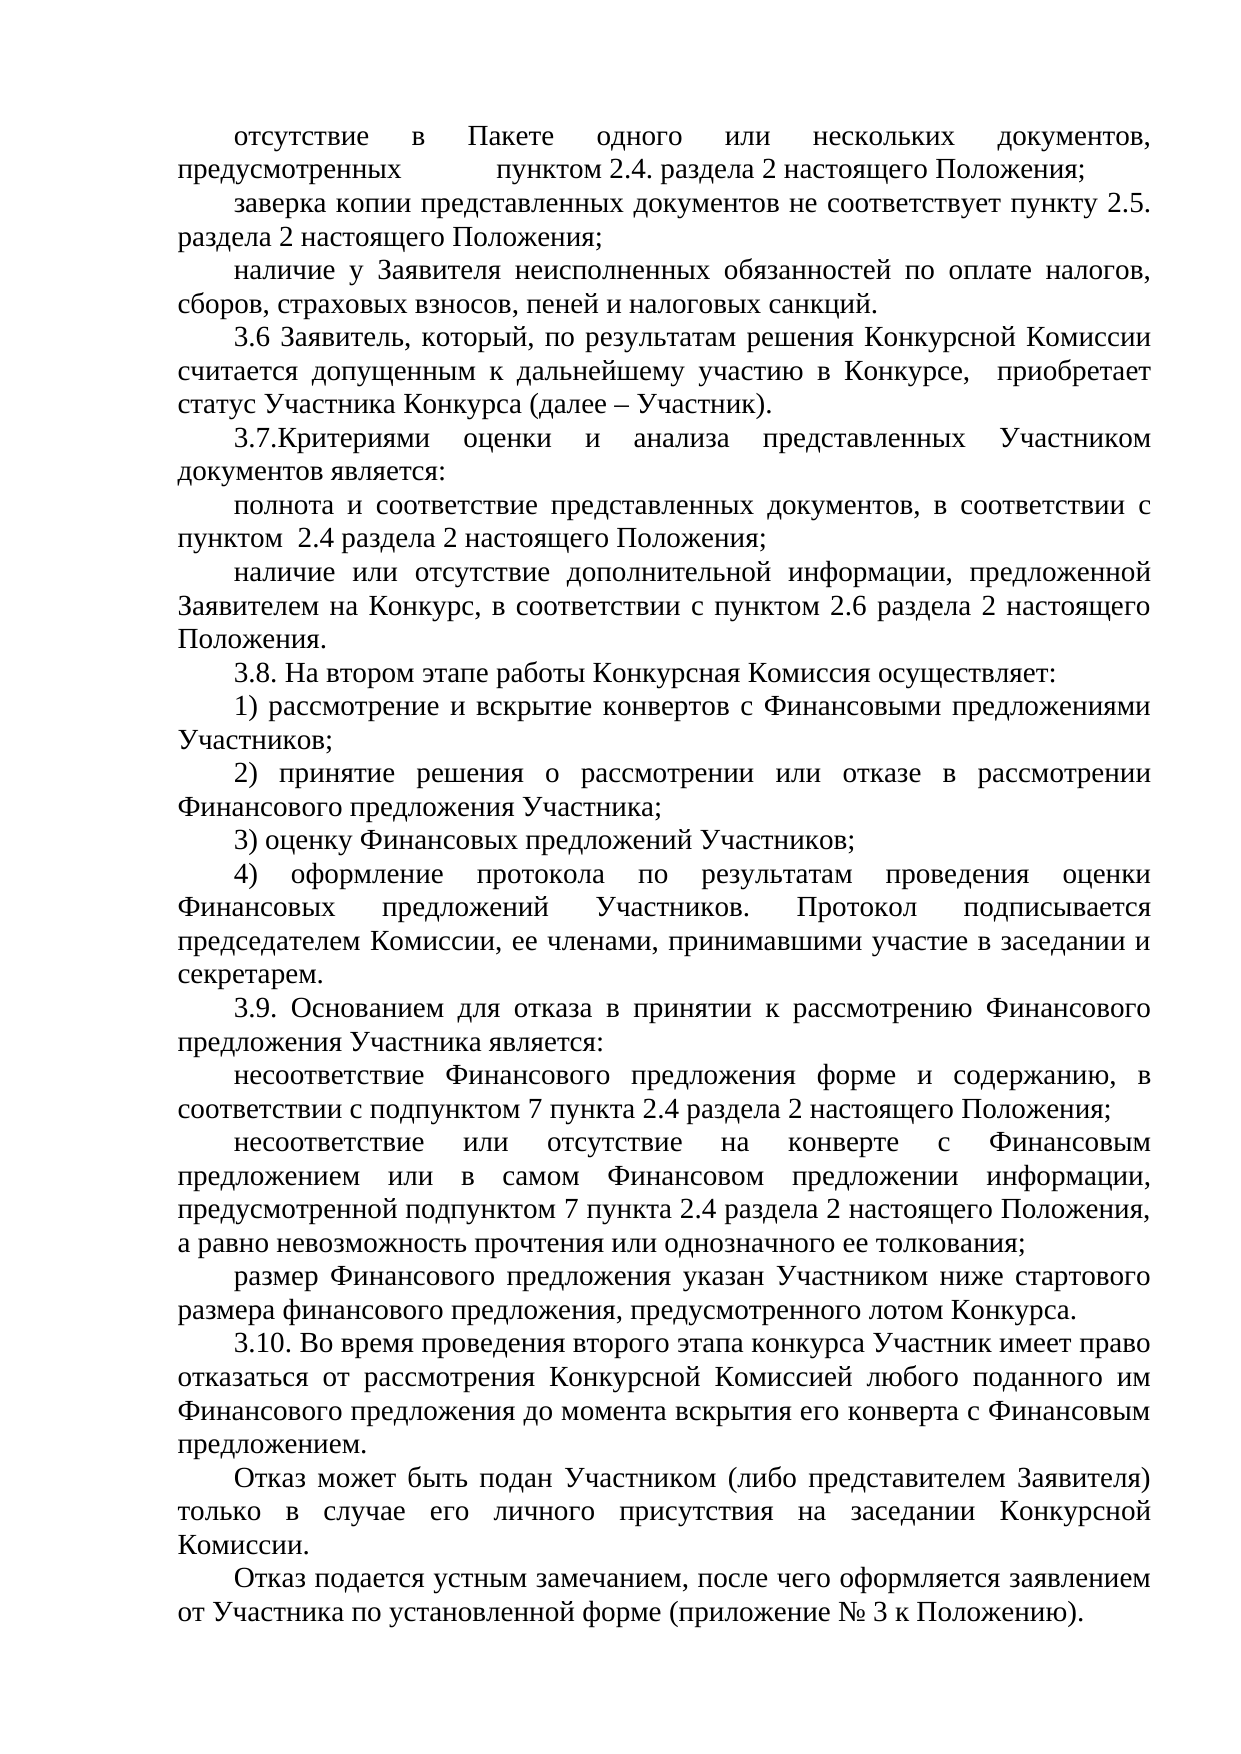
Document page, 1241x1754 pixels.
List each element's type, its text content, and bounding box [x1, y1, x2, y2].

text Отказ подается устным замечанием, после чего оформляется заявлением от Участника по установленной форме (приложение № 3 к Положению). [177, 1560, 1152, 1627]
text Отказ может быть подан Участником (либо представителем Заявителя) только в случае его личного присутствия на заседании Конкурсной Комиссии. [177, 1460, 1152, 1560]
text 1) рассмотрение и вскрытие конвертов с Финансовыми предложениями Участников; [177, 688, 1152, 755]
text наличие или отсутствие дополнительной информации, предложенной Заявителем на Конкурс, в соответствии с пунктом 2.6 раздела 2 настоящего Положения. [177, 554, 1152, 655]
text полнота и соответствие представленных документов, в соответствии с пунктом 2.4 раздела 2 настоящего Положения; [177, 487, 1152, 554]
text 4) оформление протокола по результатам проведения оценки Финансовых предложений Участников. Протокол подписывается председателем Комиссии, ее членами, принимавшими участие в заседании и секретарем. [177, 856, 1152, 990]
text отсутствие в Пакете одного или нескольких документов, предусмотренных пунктом 2.4. раздела 2 настоящего Положения; [177, 118, 1152, 185]
text наличие у Заявителя неисполненных обязанностей по оплате налогов, сборов, страховых взносов, пеней и налоговых санкций. [177, 252, 1152, 319]
text размер Финансового предложения указан Участником ниже стартового размера финансового предложения, предусмотренного лотом Конкурса. [177, 1258, 1152, 1326]
text 3.10. Во время проведения второго этапа конкурса Участник имеет право отказаться от рассмотрения Конкурсной Комиссией любого поданного им Финансового предложения до момента вскрытия его конверта с Финансовым предложением. [177, 1326, 1152, 1460]
text несоответствие или отсутствие на конверте с Финансовым предложением или в самом Финансовом предложении информации, предусмотренной подпунктом 7 пункта 2.4 раздела 2 настоящего Положения, а равно невозможность прочтения или однозначного ее толкования; [177, 1124, 1152, 1258]
text заверка копии представленных документов не соответствует пункту 2.5. раздела 2 настоящего Положения; [177, 185, 1152, 252]
text 3.8. На втором этапе работы Конкурсная Комиссия осуществляет: [177, 655, 1152, 688]
text 3.6 Заявитель, который, по результатам решения Конкурсной Комиссии считается допущенным к дальнейшему участию в Конкурсе, приобретает статус Участника Конкурса (далее – Участник). [177, 319, 1152, 420]
text 3.9. Основанием для отказа в принятии к рассмотрению Финансового предложения Участника является: [177, 990, 1152, 1057]
text несоответствие Финансового предложения форме и содержанию, в соответствии с подпунктом 7 пункта 2.4 раздела 2 настоящего Положения; [177, 1057, 1152, 1124]
text 3.7.Критериями оценки и анализа представленных Участником документов является: [177, 420, 1152, 487]
text 2) принятие решения о рассмотрении или отказе в рассмотрении Финансового предложения Участника; [177, 755, 1152, 822]
text 3) оценку Финансовых предложений Участников; [177, 822, 1152, 856]
